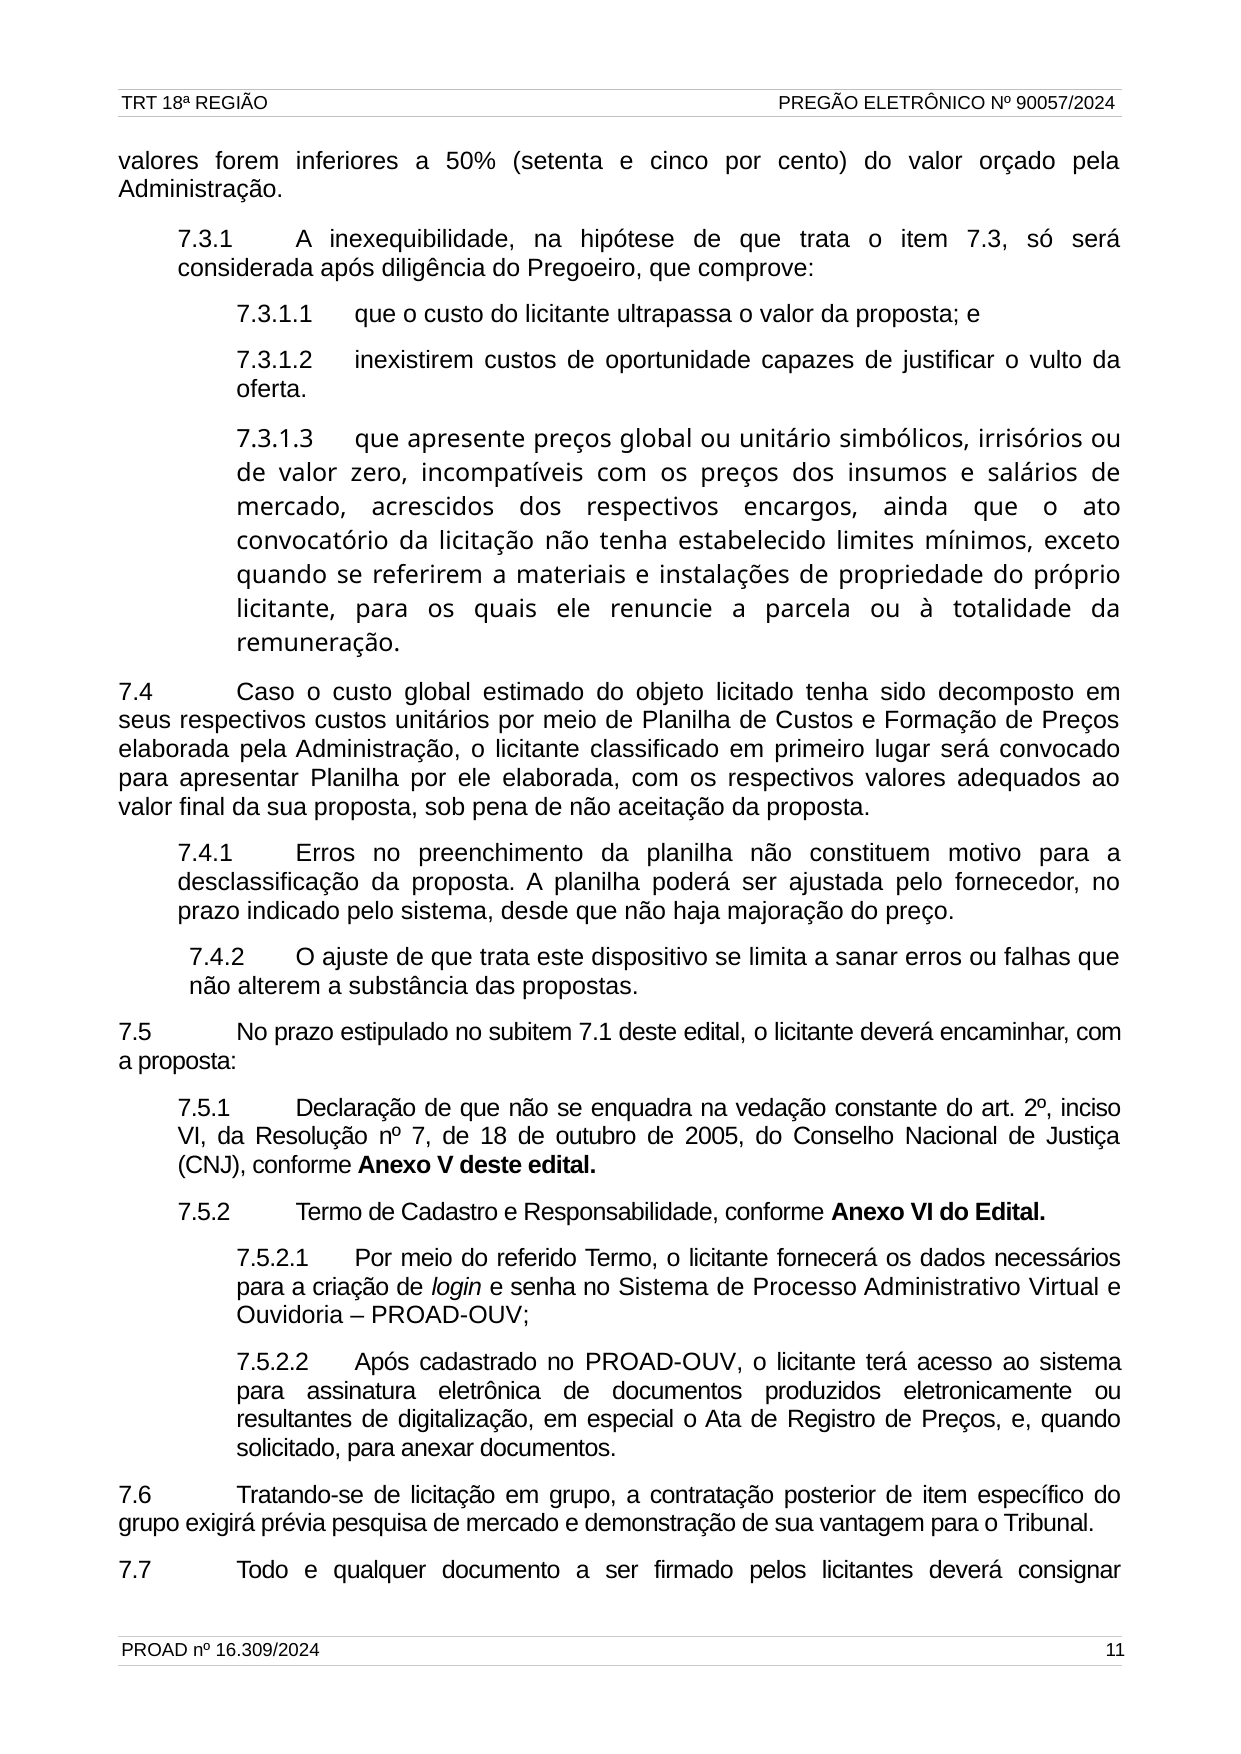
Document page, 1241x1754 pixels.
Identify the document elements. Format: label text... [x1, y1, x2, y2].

text 7.3.1.2 inexistirem custos de oportunidade capazes de justificar o vulto da oferta. [236, 345, 1122, 403]
text 7.7 Todo e qualquer documento a ser firmado pelos licitantes deverá consignar [118, 1555, 1122, 1584]
text 7.4.2 O ajuste de que trata este dispositivo se limita a sanar erros ou falhas que não alterem a substância das propostas. [189, 942, 1122, 1000]
text 7.5.2.2 Após cadastrado no PROAD-OUV, o licitante terá acesso ao sistema para assinatura eletrônica de documentos produzidos eletronicamente ou resultantes de digitalização, em especial o Ata de Registro de Preços, e, quando solicitado, para anexar documentos. [236, 1347, 1122, 1462]
text 7.3.1.1 que o custo do licitante ultrapassa o valor da proposta; e [236, 299, 1122, 328]
text valores forem inferiores a 50% (setenta e cinco por cento) do valor orçado pela Administração. [118, 146, 1122, 203]
text 7.6 Tratando-se de licitação em grupo, a contratação posterior de item específico do grupo exigirá prévia pesquisa de mercado e demonstração de sua vantagem para o Tribunal. [118, 1480, 1122, 1537]
text 7.5 No prazo estipulado no subitem 7.1 deste edital, o licitante deverá encaminhar, com a proposta: [118, 1017, 1122, 1075]
text 7.3.1 A inexequibilidade, na hipótese de que trata o item 7.3, só será considerada após diligência do Pregoeiro, que comprove: [177, 224, 1122, 281]
text 7.3.1.3 que apresente preços global ou unitário simbólicos, irrisórios ou de valor zero, incompatíveis com os preços dos insumos e salários de mercado, acrescidos dos respectivos encargos, ainda que o ato convocatório da licitação não tenha estabelecido limites mínimos, exceto quando se referirem a materiais e instalações de propriedade do próprio licitante, para os quais ele renuncie a parcela ou à totalidade da remuneração. [236, 421, 1122, 659]
text 7.4 Caso o custo global estimado do objeto licitado tenha sido decomposto em seus respectivos custos unitários por meio de Planilha de Custos e Formação de Preços elaborada pela Administração, o licitante classificado em primeiro lugar será convocado para apresentar Planilha por ele elaborada, com os respectivos valores adequados ao valor final da sua proposta, sob pena de não aceitação da proposta. [118, 677, 1122, 821]
text 7.4.1 Erros no preenchimento da planilha não constituem motivo para a desclassificação da proposta. A planilha poderá ser ajustada pelo fornecedor, no prazo indicado pelo sistema, desde que não haja majoração do preço. [177, 838, 1122, 924]
text 7.5.1 Declaração de que não se enquadra na vedação constante do art. 2º, inciso VI, da Resolução nº 7, de 18 de outubro de 2005, do Conselho Nacional de Justiça (CNJ), conforme Anexo V deste edital. [177, 1093, 1122, 1179]
text 7.5.2.1 Por meio do referido Termo, o licitante fornecerá os dados necessários para a criação de login e senha no Sistema de Processo Administrativo Virtual e Ouvidoria – PROAD-OUV; [236, 1243, 1122, 1329]
text 7.5.2 Termo de Cadastro e Responsabilidade, conforme Anexo VI do Edital. [177, 1197, 1122, 1225]
